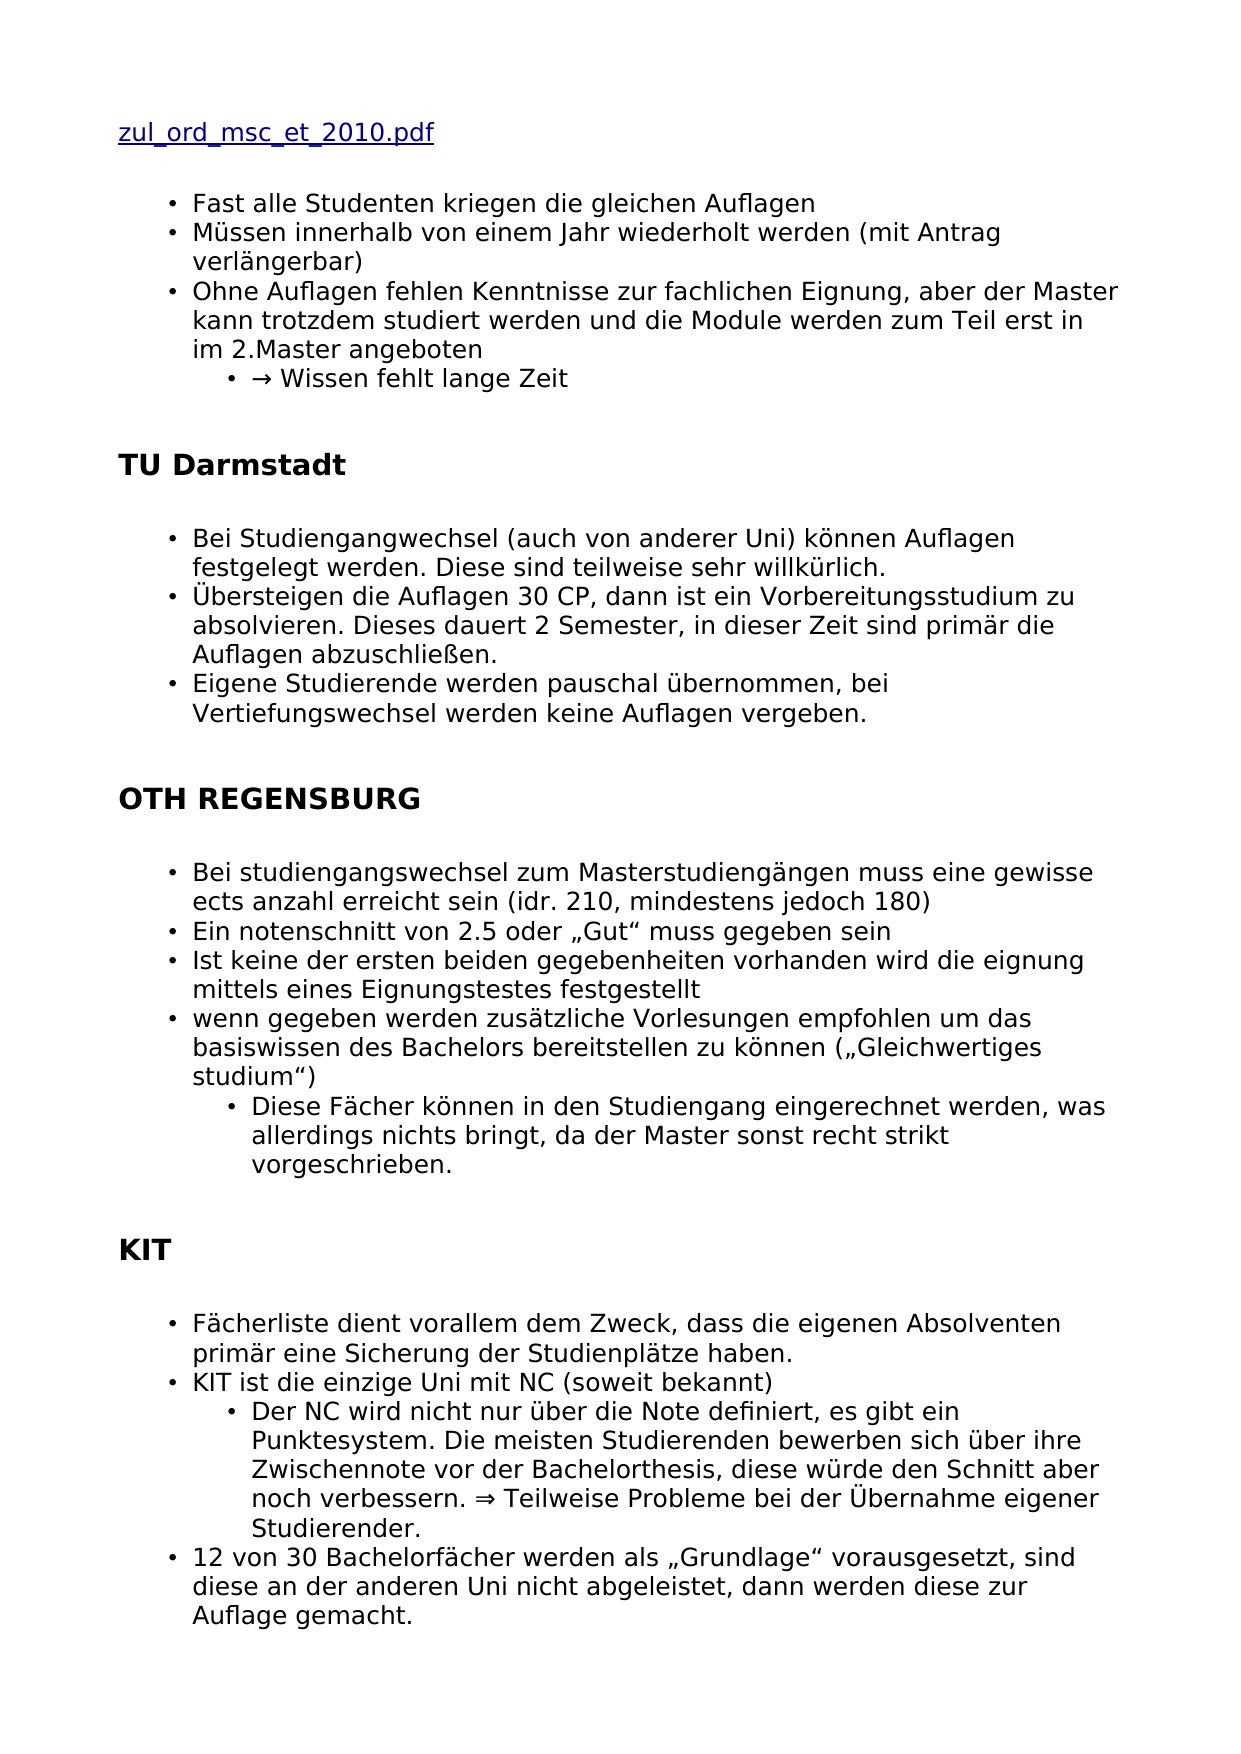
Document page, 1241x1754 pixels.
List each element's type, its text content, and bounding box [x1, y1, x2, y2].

list wenn gegeben werden zusätzliche Vorlesungen empfohlen um das basiswissen des Bachelors bereitstellen zu können („Gleichwertiges studium“) [177, 1004, 1122, 1092]
list Eigene Studierende werden pauschal übernommen, bei Vertiefungswechsel werden keine Auflagen vergeben. [177, 670, 1122, 728]
list → Wissen fehlt lange Zeit [236, 364, 1122, 393]
list Bei Studiengangwechsel (auch von anderer Uni) können Auflagen festgelegt werden. Diese sind teilweise sehr willkürlich. [177, 524, 1122, 582]
list KIT ist die einzige Uni mit NC (soweit bekannt) [177, 1368, 1122, 1397]
text zul_ord_msc_et_2010.pdf [118, 118, 1122, 147]
subtitle TU Darmstadt [118, 448, 1122, 482]
list Fast alle Studenten kriegen die gleichen Auflagen [177, 189, 1122, 218]
list Ein notenschnitt von 2.5 oder „Gut“ muss gegeben sein [177, 917, 1122, 946]
list Übersteigen die Auflagen 30 CP, dann ist ein Vorbereitungsstudium zu absolvieren. Dieses dauert 2 Semester, in dieser Zeit sind primär die Auflagen abzuschließen. [177, 582, 1122, 670]
list Ist keine der ersten beiden gegebenheiten vorhanden wird die eignung mittels eines Eignungstestes festgestellt [177, 946, 1122, 1004]
list Diese Fächer können in den Studiengang eingerechnet werden, was allerdings nichts bringt, da der Master sonst recht strikt vorgeschrieben. [236, 1092, 1122, 1179]
list 12 von 30 Bachelorfächer werden als „Grundlage“ vorausgesetzt, sind diese an der anderen Uni nicht abgeleistet, dann werden diese zur Auflage gemacht. [177, 1543, 1122, 1631]
list Der NC wird nicht nur über die Note definiert, es gibt ein Punktesystem. Die meisten Studierenden bewerben sich über ihre Zwischennote vor der Bachelorthesis, diese würde den Schnitt aber noch verbessern. ⇒ Teilweise Probleme bei der Übernahme eigener Studierender. [236, 1397, 1122, 1543]
list Ohne Auflagen fehlen Kenntnisse zur fachlichen Eignung, aber der Master kann trotzdem studiert werden und die Module werden zum Teil erst in im 2.Master angeboten [177, 277, 1122, 364]
list Bei studiengangswechsel zum Masterstudiengängen muss eine gewisse ects anzahl erreicht sein (idr. 210, mindestens jedoch 180) [177, 858, 1122, 917]
list Müssen innerhalb von einem Jahr wiederholt werden (mit Antrag verlängerbar) [177, 218, 1122, 277]
subtitle OTH REGENSBURG [118, 782, 1122, 816]
list Fächerliste dient vorallem dem Zweck, dass die eigenen Absolventen primär eine Sicherung der Studienplätze haben. [177, 1310, 1122, 1368]
subtitle KIT [118, 1234, 1122, 1268]
